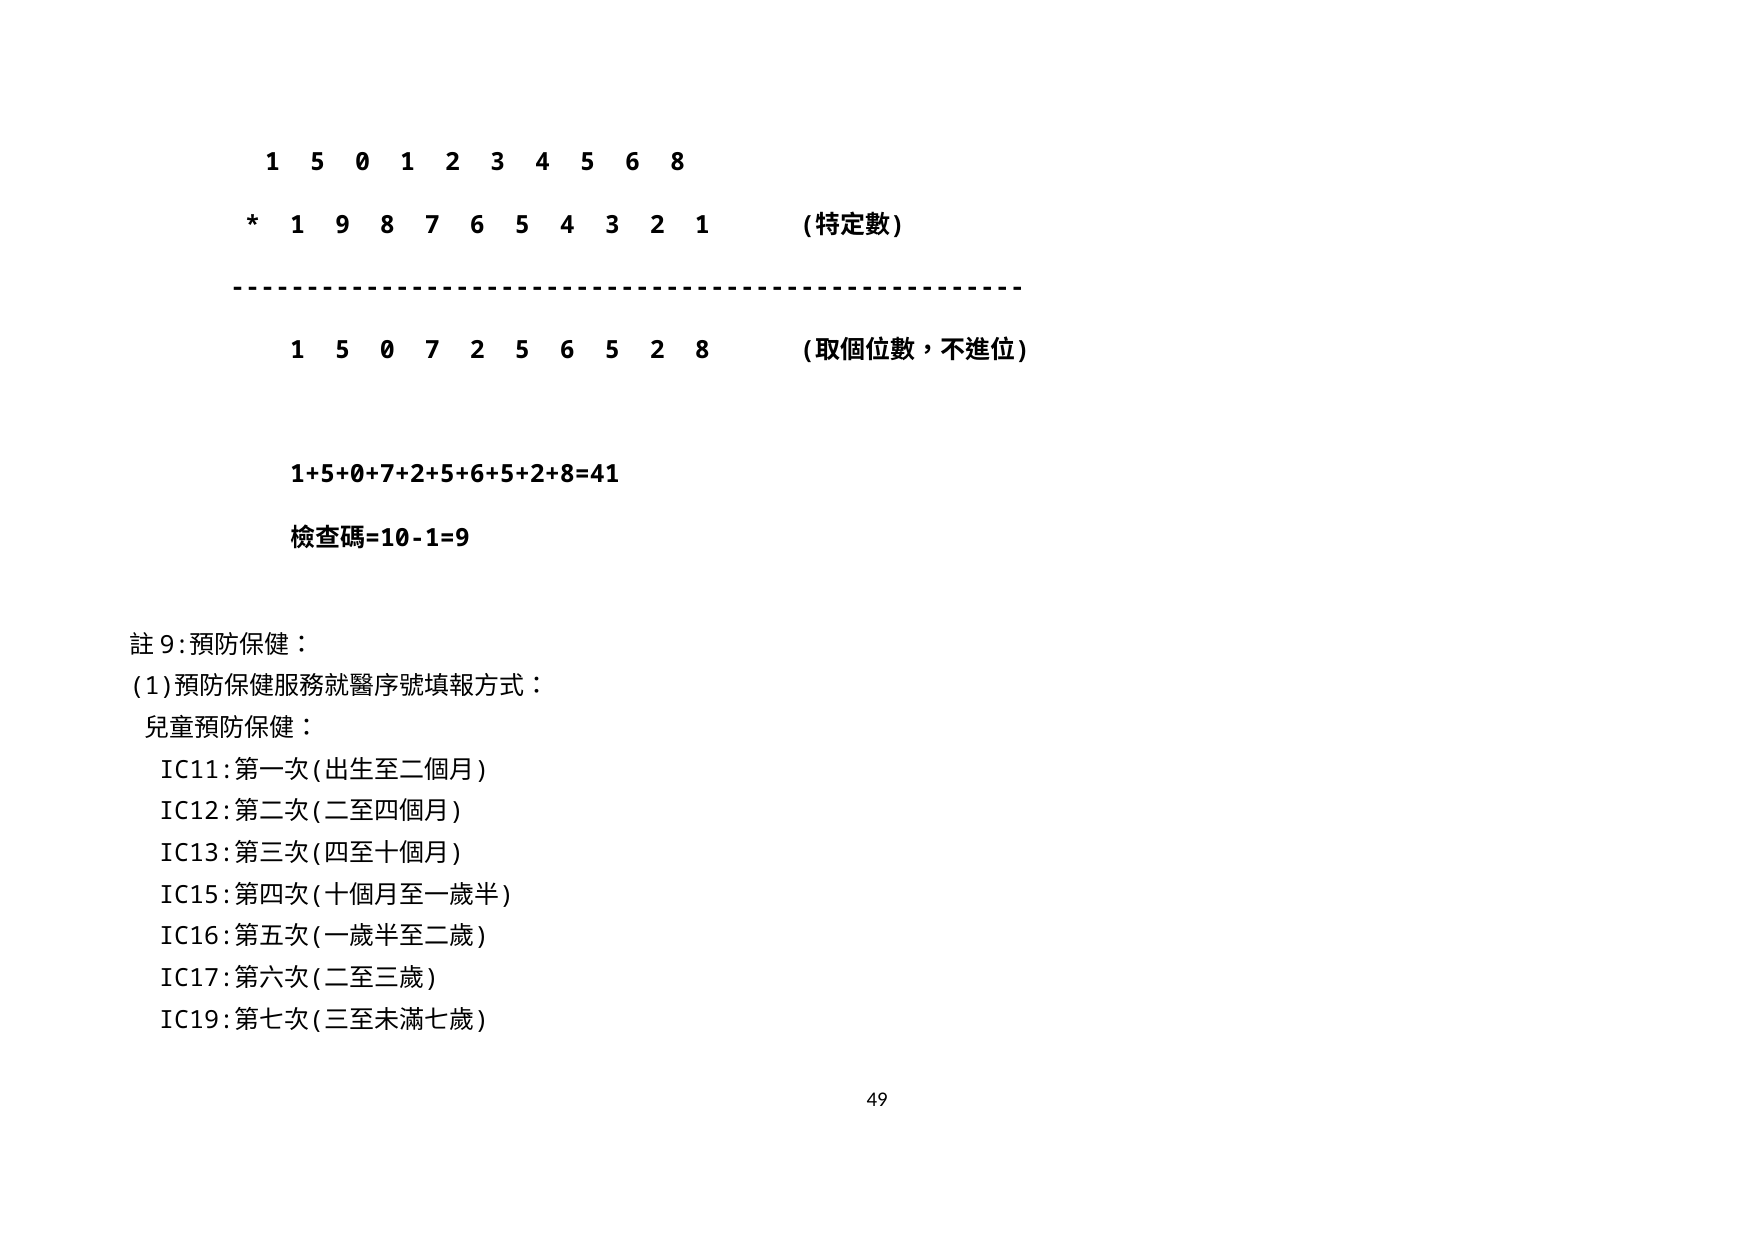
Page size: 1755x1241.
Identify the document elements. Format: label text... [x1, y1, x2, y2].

table_cell 註9:預防保健： (1)預防保健服務就醫序號填報方式： 兒童預防保健： IC11:第一次(出生至二個月) IC12:第二次(二至四個月) IC13:第三次(四至十個月) IC15:第四次(十個月至一歲半) IC16:第五次(一歲半至二歲) IC17:第六次(二至三歲) IC19:第七次(三至未滿七歲) [118, 619, 1650, 1035]
table_cell 1 5 0 1 2 3 4 5 6 8 * 1 9 8 7 6 5 4 3 2 1 (特定數) ----------------------------------------------------- 1 5 0 7 2 5 6 5 2 8 (取個位數，不進位) 1+5+0+7+2+5+6+5+2+8=41 檢查碼=10-1=9 [118, 119, 1650, 619]
